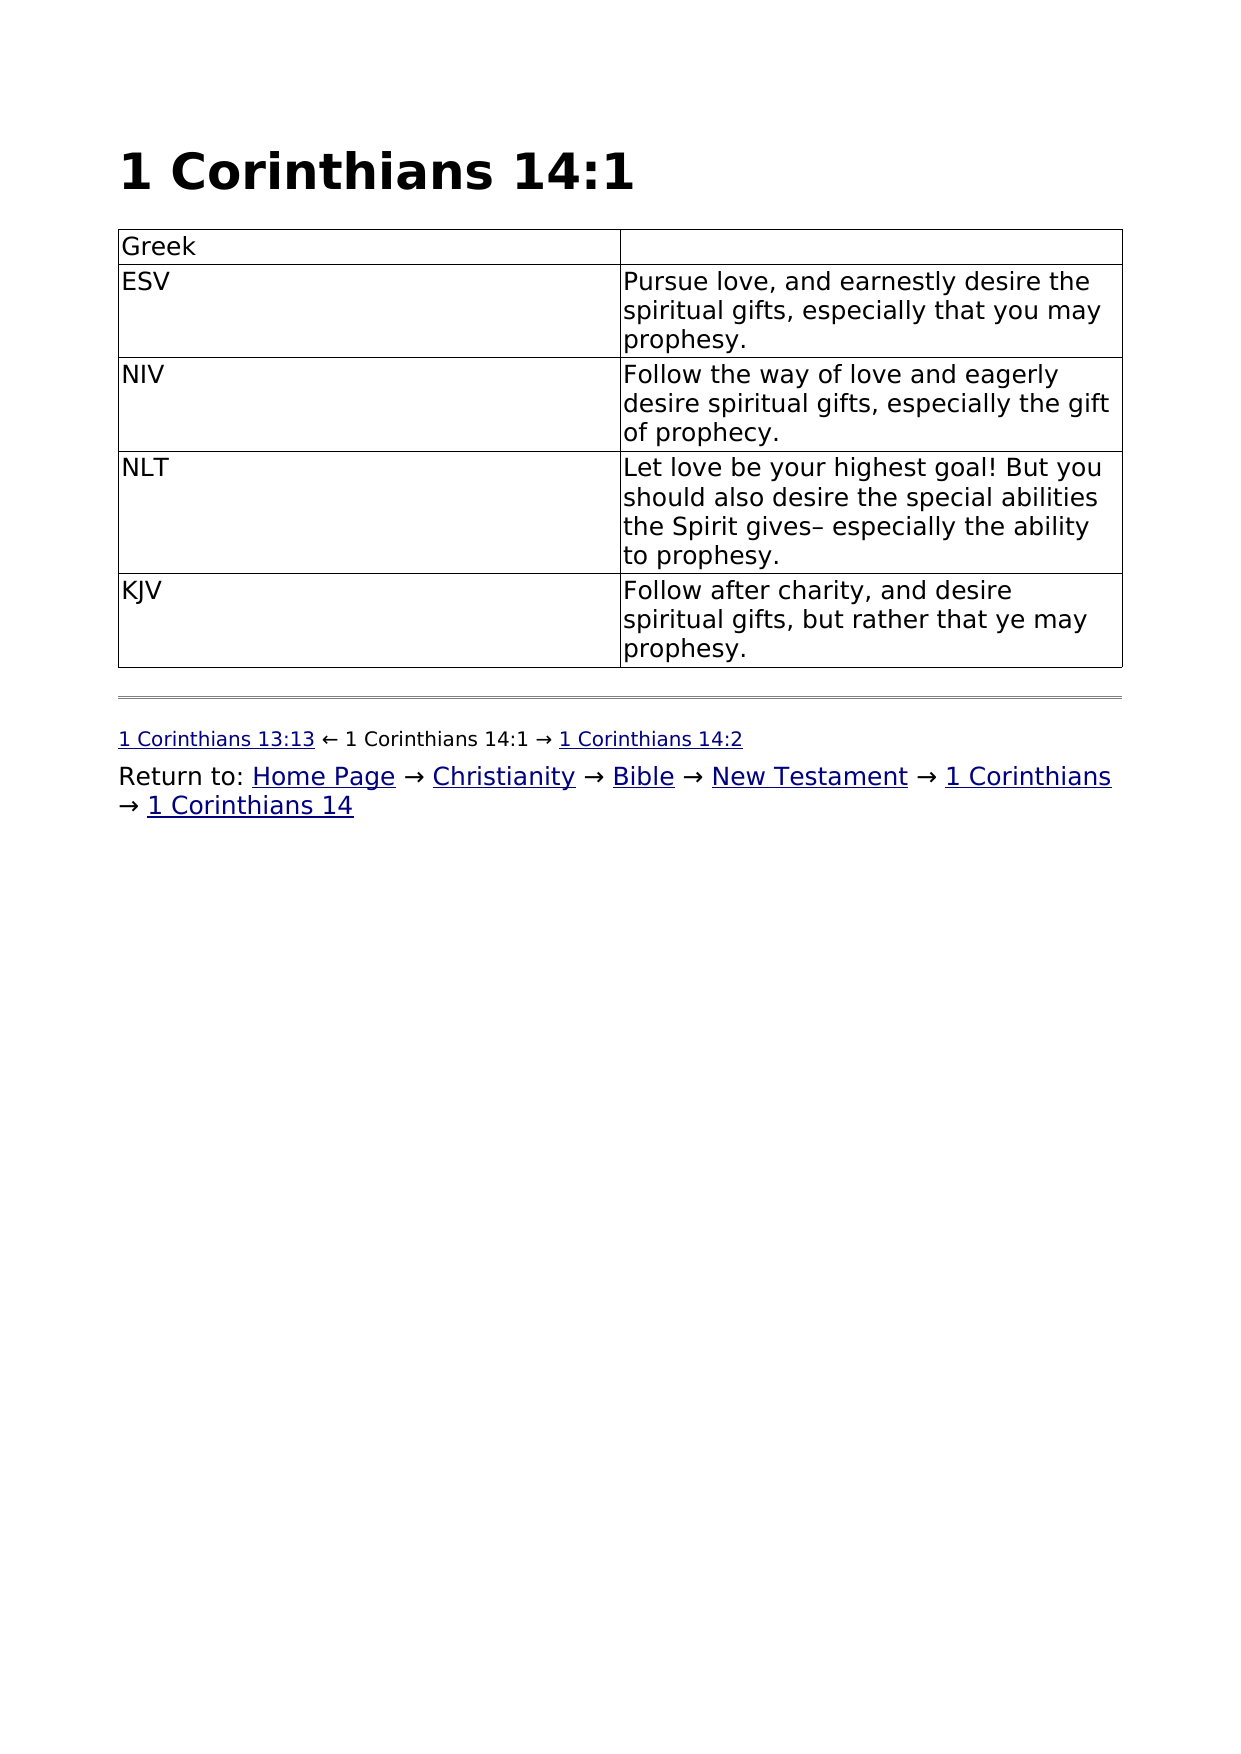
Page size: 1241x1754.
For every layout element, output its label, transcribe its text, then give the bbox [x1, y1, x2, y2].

table_cell NIV [119, 358, 620, 451]
text Return to: Home Page → Christianity → Bible → New Testament → 1 Corinthians → 1 Corinthians 14 [118, 762, 1122, 820]
table_cell Follow after charity, and desire spiritual gifts, but rather that ye may prophesy. [621, 574, 1122, 667]
table_cell NLT [119, 452, 620, 573]
subtitle 1 Corinthians 14:1 [118, 143, 1122, 201]
table_cell Pursue love, and earnestly desire the spiritual gifts, especially that you may prophesy. [621, 265, 1122, 357]
table_header Greek [119, 230, 620, 264]
table_cell Follow the way of love and eagerly desire spiritual gifts, especially the gift of prophecy. [621, 358, 1122, 451]
table_cell KJV [119, 574, 620, 667]
table_cell Let love be your highest goal! But you should also desire the special abilities the Spirit gives– especially the ability to prophesy. [621, 452, 1122, 573]
table_cell ESV [119, 265, 620, 357]
text 1 Corinthians 13:13 ← 1 Corinthians 14:1 → 1 Corinthians 14:2 [118, 728, 1122, 762]
table_header [621, 230, 1122, 264]
